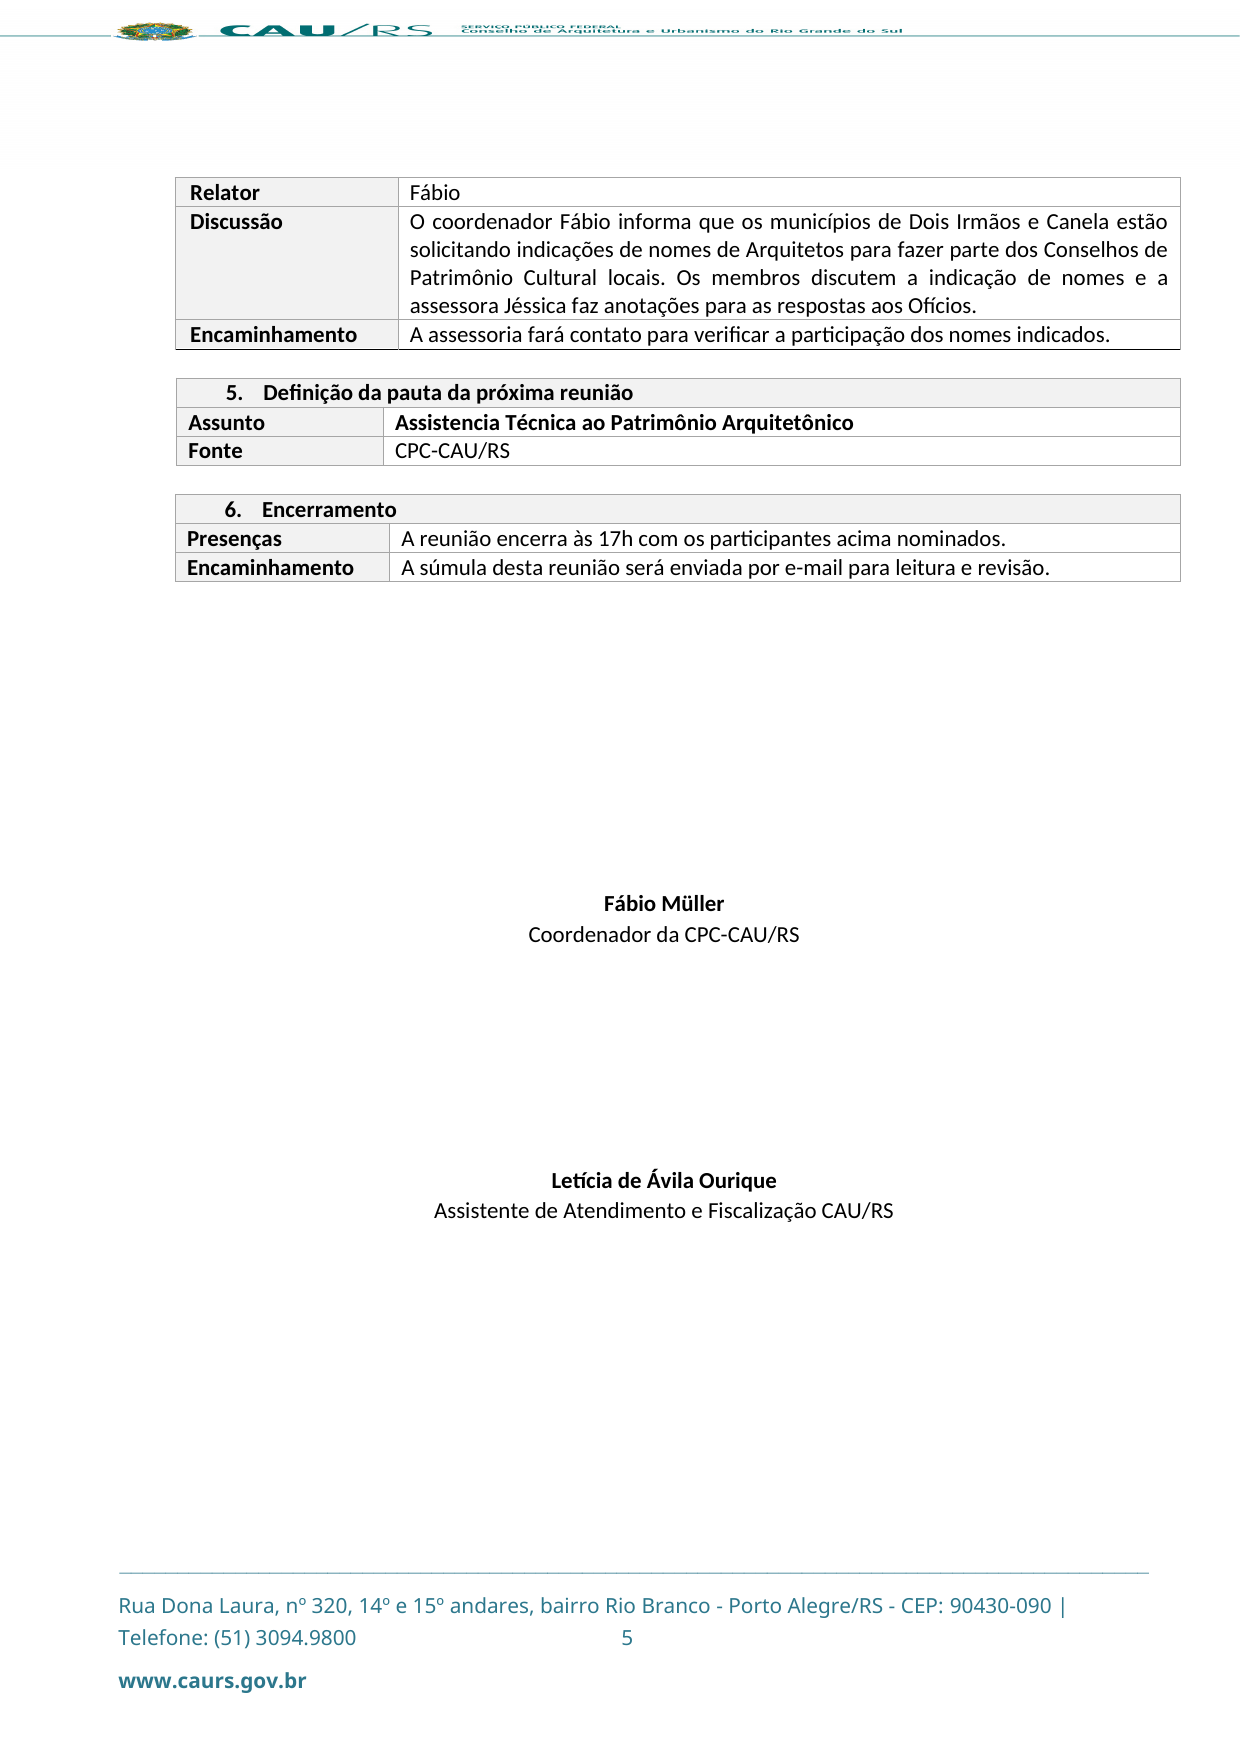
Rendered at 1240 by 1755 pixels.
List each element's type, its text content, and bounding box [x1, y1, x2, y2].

table_cell Presenças [176, 524, 389, 552]
table_cell Encaminhamento [176, 553, 389, 581]
table_cell Fonte [177, 437, 383, 465]
table_cell Relator [176, 178, 398, 206]
text Fábio Müller [177, 889, 1151, 917]
table_cell O coordenador Fábio informa que os municípios de Dois Irmãos e Canela estão solicitando indicações de nomes de Arquitetos para fazer parte dos Conselhos de Patrimônio Cultural locais. Os membros discutem a indicação de nomes e a assessora Jéssica faz anotações para as respostas aos Ofícios. [399, 207, 1180, 319]
text Coordenador da CPC-CAU/RS [177, 920, 1151, 948]
table_header Encerramento [176, 495, 1180, 523]
table_cell Discussão [176, 207, 398, 319]
table_header [176, 466, 1196, 494]
table_cell Fábio [399, 178, 1180, 206]
table_cell A assessoria fará contato para verificar a participação dos nomes indicados. [399, 320, 1180, 348]
table_cell CPC-CAU/RS [384, 437, 1180, 465]
table_cell Assistencia Técnica ao Patrimônio Arquitetônico [384, 408, 1180, 436]
text Letícia de Ávila Ourique [177, 1166, 1151, 1194]
table_cell Assunto [177, 408, 383, 436]
table_cell A reunião encerra às 17h com os participantes acima nominados. [390, 524, 1180, 552]
table_cell [175, 350, 1181, 377]
table_header Definição da pauta da próxima reunião [177, 379, 1180, 407]
table_cell Encaminhamento [176, 320, 398, 348]
table_cell A súmula desta reunião será enviada por e-mail para leitura e revisão. [390, 553, 1180, 581]
text Assistente de Atendimento e Fiscalização CAU/RS [177, 1197, 1151, 1224]
